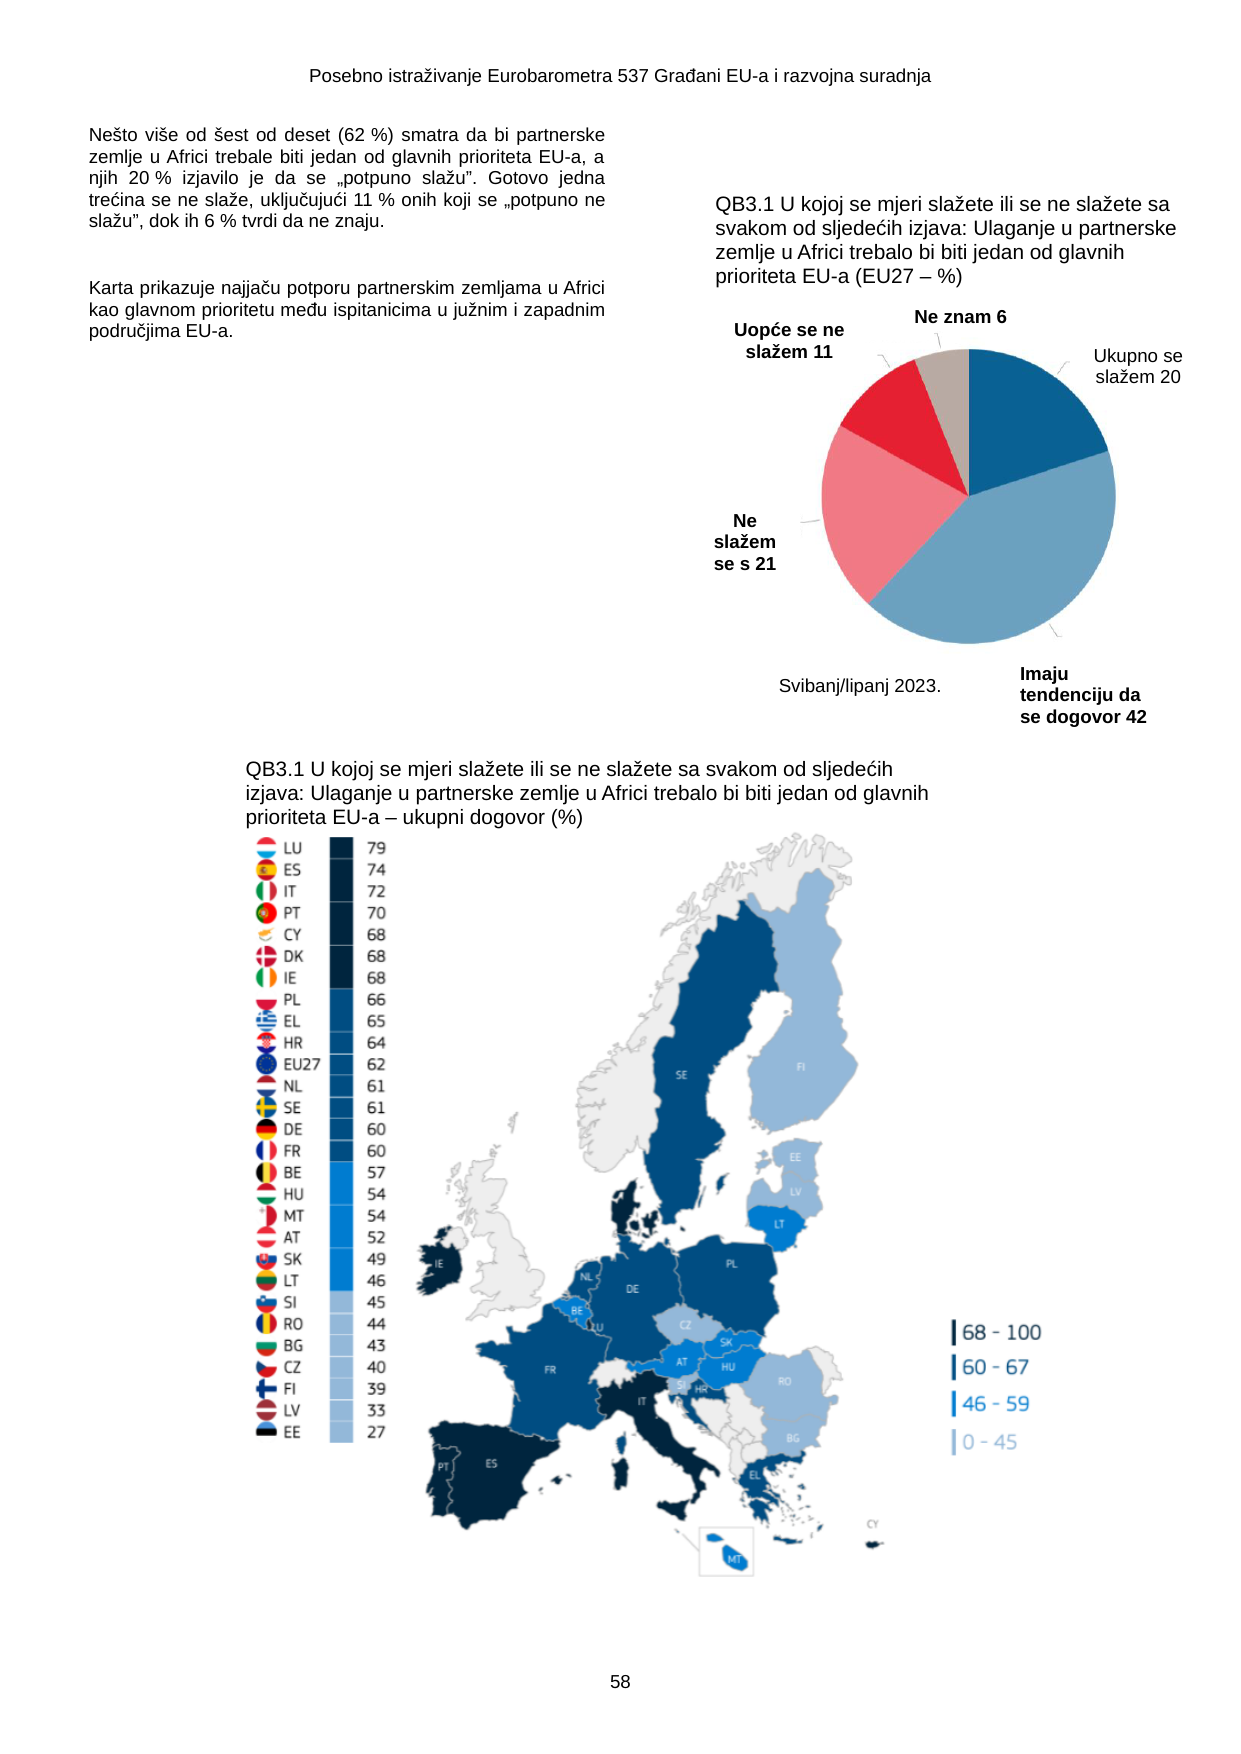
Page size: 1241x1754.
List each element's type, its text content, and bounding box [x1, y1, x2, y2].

picture [793, 327, 1120, 655]
text Karta prikazuje najjaču potporu partnerskim zemljama u Africi kao glavnom prioritetu među ispitanicima u južnim i zapadnim područjima EU-a. [88, 277, 605, 342]
text Nešto više od šest od deset (62 %) smatra da bi partnerske zemlje u Africi trebale biti jedan od glavnih prioriteta EU-a, a njih 20 % izjavilo je da se „potpuno slažu”. Gotovo jedna trećina se ne slaže, uključujući 11 % onih koji se „potpuno ne slažu”, dok ih 6 % tvrdi da ne znaju. [88, 124, 605, 232]
picture [217, 796, 1058, 1602]
